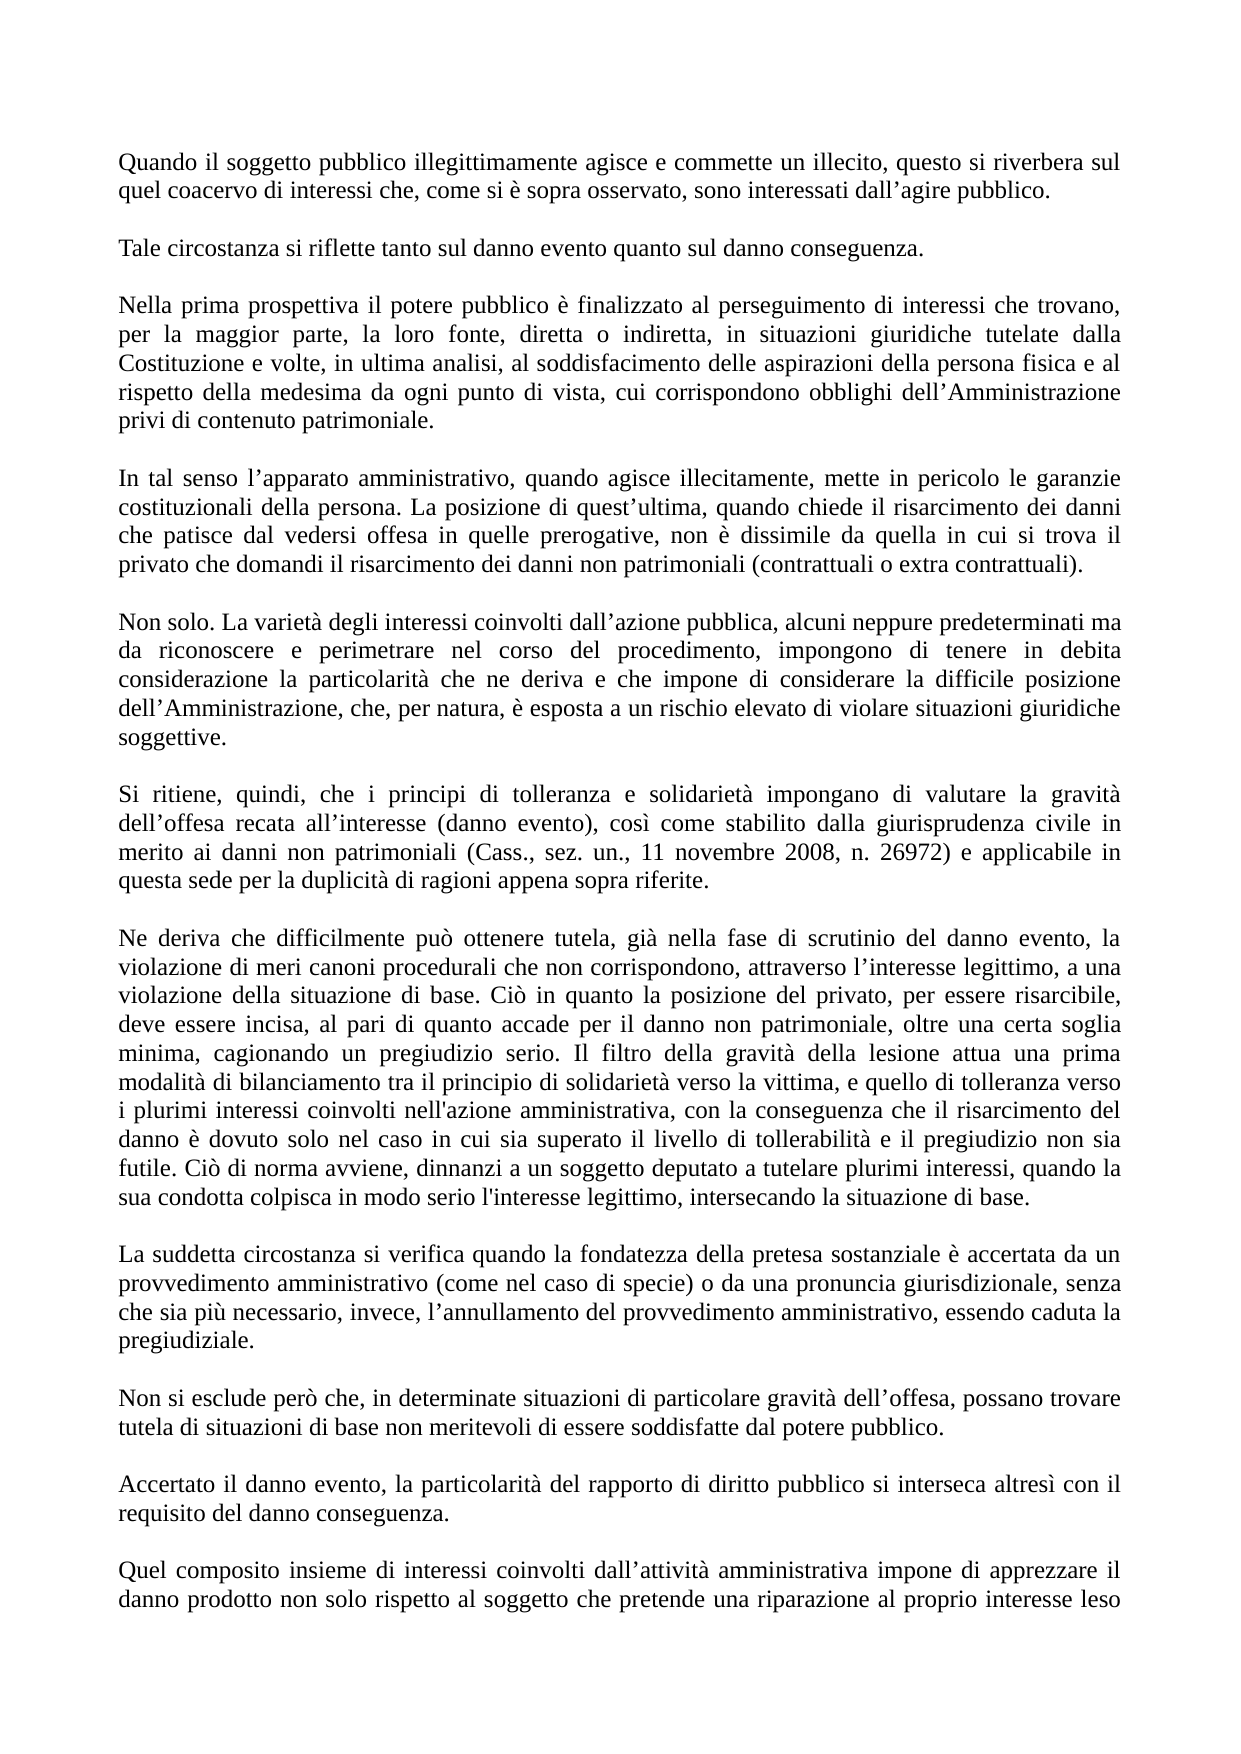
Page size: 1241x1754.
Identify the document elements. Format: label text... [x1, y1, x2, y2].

text In tal senso l’apparato amministrativo, quando agisce illecitamente, mette in pericolo le garanzie costituzionali della persona. La posizione di quest’ultima, quando chiede il risarcimento dei danni che patisce dal vedersi offesa in quelle prerogative, non è dissimile da quella in cui si trova il privato che domandi il risarcimento dei danni non patrimoniali (contrattuali o extra contrattuali). [118, 463, 1122, 578]
text Tale circostanza si riflette tanto sul danno evento quanto sul danno conseguenza. [118, 233, 1122, 262]
text Nella prima prospettiva il potere pubblico è finalizzato al perseguimento di interessi che trovano, per la maggior parte, la loro fonte, diretta o indiretta, in situazioni giuridiche tutelate dalla Costituzione e volte, in ultima analisi, al soddisfacimento delle aspirazioni della persona fisica e al rispetto della medesima da ogni punto di vista, cui corrispondono obblighi dell’Amministrazione privi di contenuto patrimoniale. [118, 291, 1122, 434]
text Non si esclude però che, in determinate situazioni di particolare gravità dell’offesa, possano trovare tutela di situazioni di base non meritevoli di essere soddisfatte dal potere pubblico. [118, 1383, 1122, 1441]
text Si ritiene, quindi, che i principi di tolleranza e solidarietà impongano di valutare la gravità dell’offesa recata all’interesse (danno evento), così come stabilito dalla giurisprudenza civile in merito ai danni non patrimoniali (Cass., sez. un., 11 novembre 2008, n. 26972) e applicabile in questa sede per la duplicità di ragioni appena sopra riferite. [118, 779, 1122, 894]
text La suddetta circostanza si verifica quando la fondatezza della pretesa sostanziale è accertata da un provvedimento amministrativo (come nel caso di specie) o da una pronuncia giurisdizionale, senza che sia più necessario, invece, l’annullamento del provvedimento amministrativo, essendo caduta la pregiudiziale. [118, 1239, 1122, 1354]
text Quando il soggetto pubblico illegittimamente agisce e commette un illecito, questo si riverbera sul quel coacervo di interessi che, come si è sopra osservato, sono interessati dall’agire pubblico. [118, 147, 1122, 204]
text Non solo. La varietà degli interessi coinvolti dall’azione pubblica, alcuni neppure predeterminati ma da riconoscere e perimetrare nel corso del procedimento, impongono di tenere in debita considerazione la particolarità che ne deriva e che impone di considerare la difficile posizione dell’Amministrazione, che, per natura, è esposta a un rischio elevato di violare situazioni giuridiche soggettive. [118, 607, 1122, 751]
text Ne deriva che difficilmente può ottenere tutela, già nella fase di scrutinio del danno evento, la violazione di meri canoni procedurali che non corrispondono, attraverso l’interesse legittimo, a una violazione della situazione di base. Ciò in quanto la posizione del privato, per essere risarcibile, deve essere incisa, al pari di quanto accade per il danno non patrimoniale, oltre una certa soglia minima, cagionando un pregiudizio serio. Il filtro della gravità della lesione attua una prima modalità di bilanciamento tra il principio di solidarietà verso la vittima, e quello di tolleranza verso i plurimi interessi coinvolti nell'azione amministrativa, con la conseguenza che il risarcimento del danno è dovuto solo nel caso in cui sia superato il livello di tollerabilità e il pregiudizio non sia futile. Ciò di norma avviene, dinnanzi a un soggetto deputato a tutelare plurimi interessi, quando la sua condotta colpisca in modo serio l'interesse legittimo, intersecando la situazione di base. [118, 923, 1122, 1211]
text Quel composito insieme di interessi coinvolti dall’attività amministrativa impone di apprezzare il danno prodotto non solo rispetto al soggetto che pretende una riparazione al proprio interesse leso [118, 1556, 1122, 1613]
text Accertato il danno evento, la particolarità del rapporto di diritto pubblico si interseca altresì con il requisito del danno conseguenza. [118, 1469, 1122, 1527]
